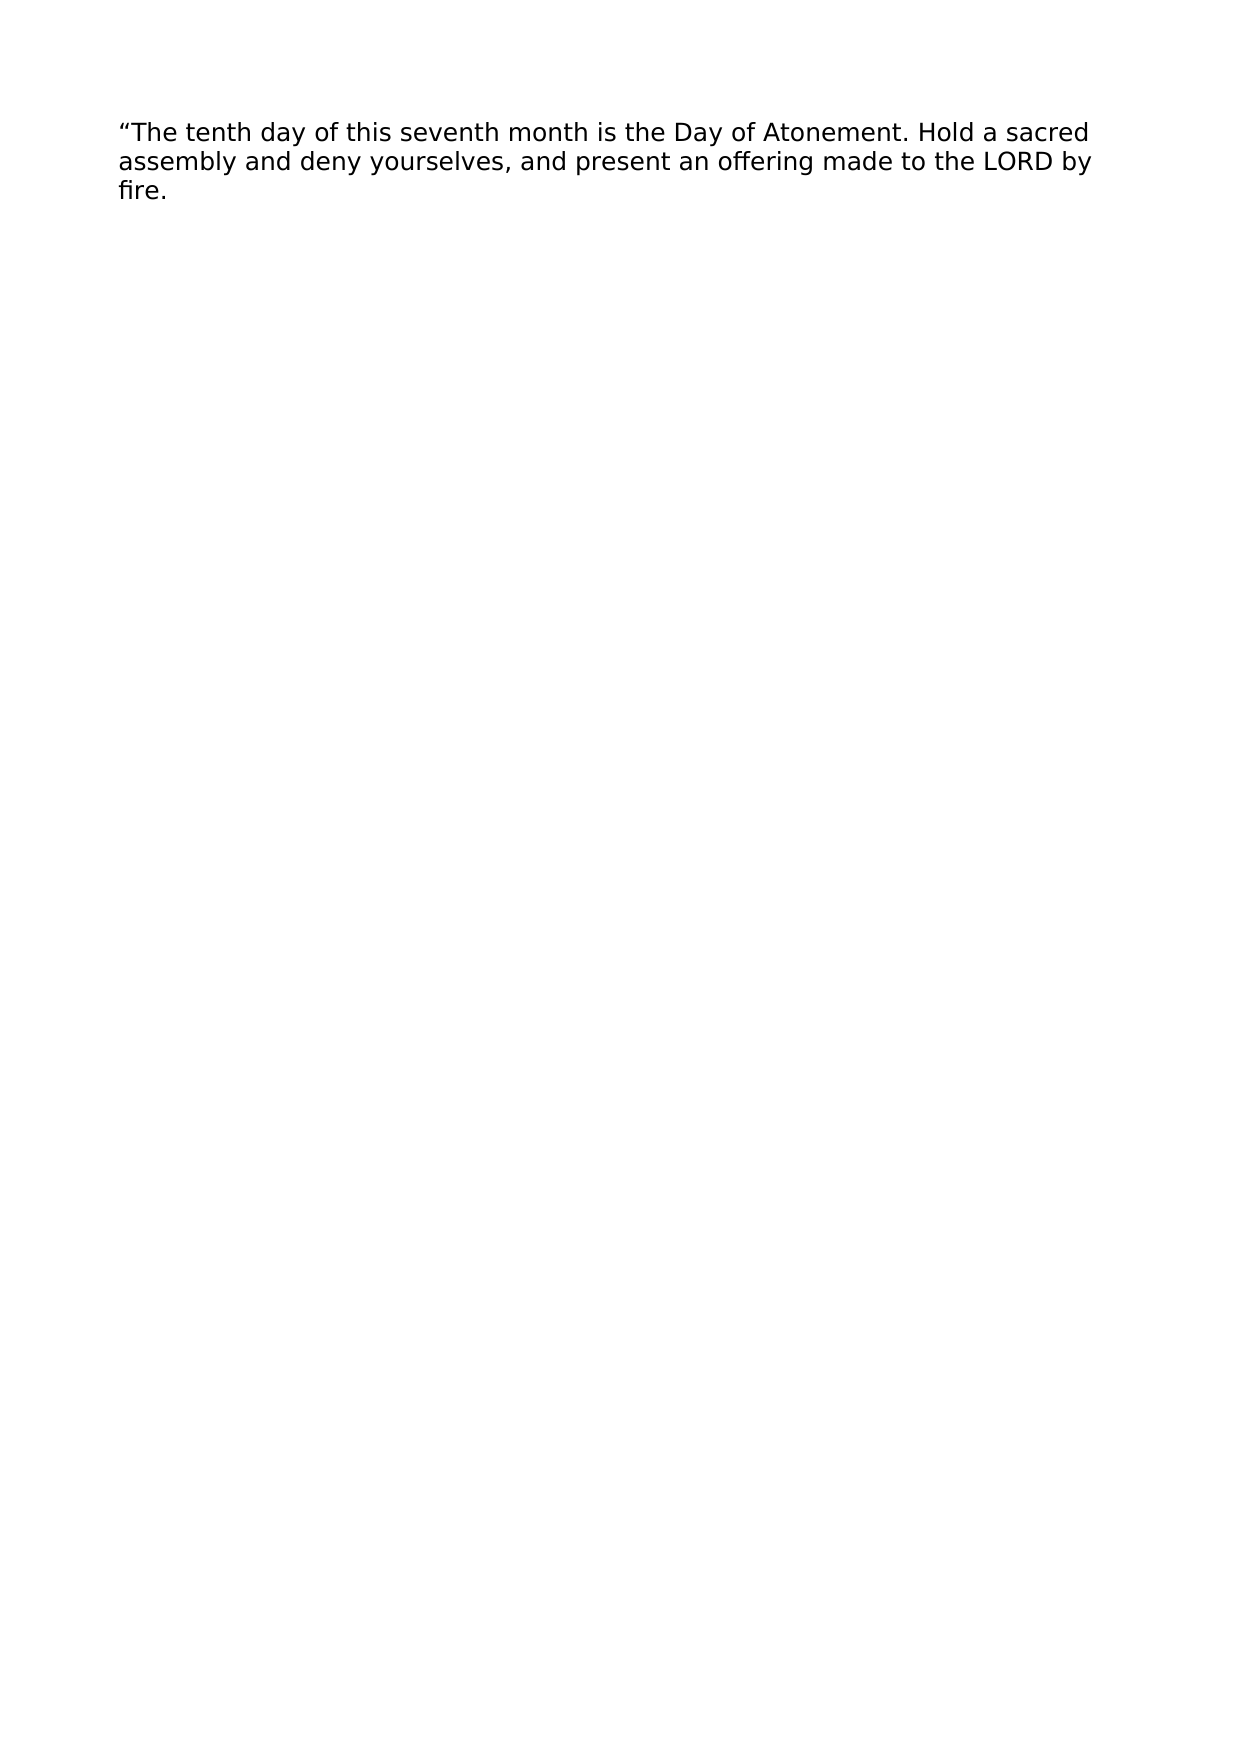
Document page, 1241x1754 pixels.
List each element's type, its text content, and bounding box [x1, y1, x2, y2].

text “The tenth day of this seventh month is the Day of Atonement. Hold a sacred assembly and deny yourselves, and present an offering made to the LORD by fire. [118, 118, 1122, 206]
